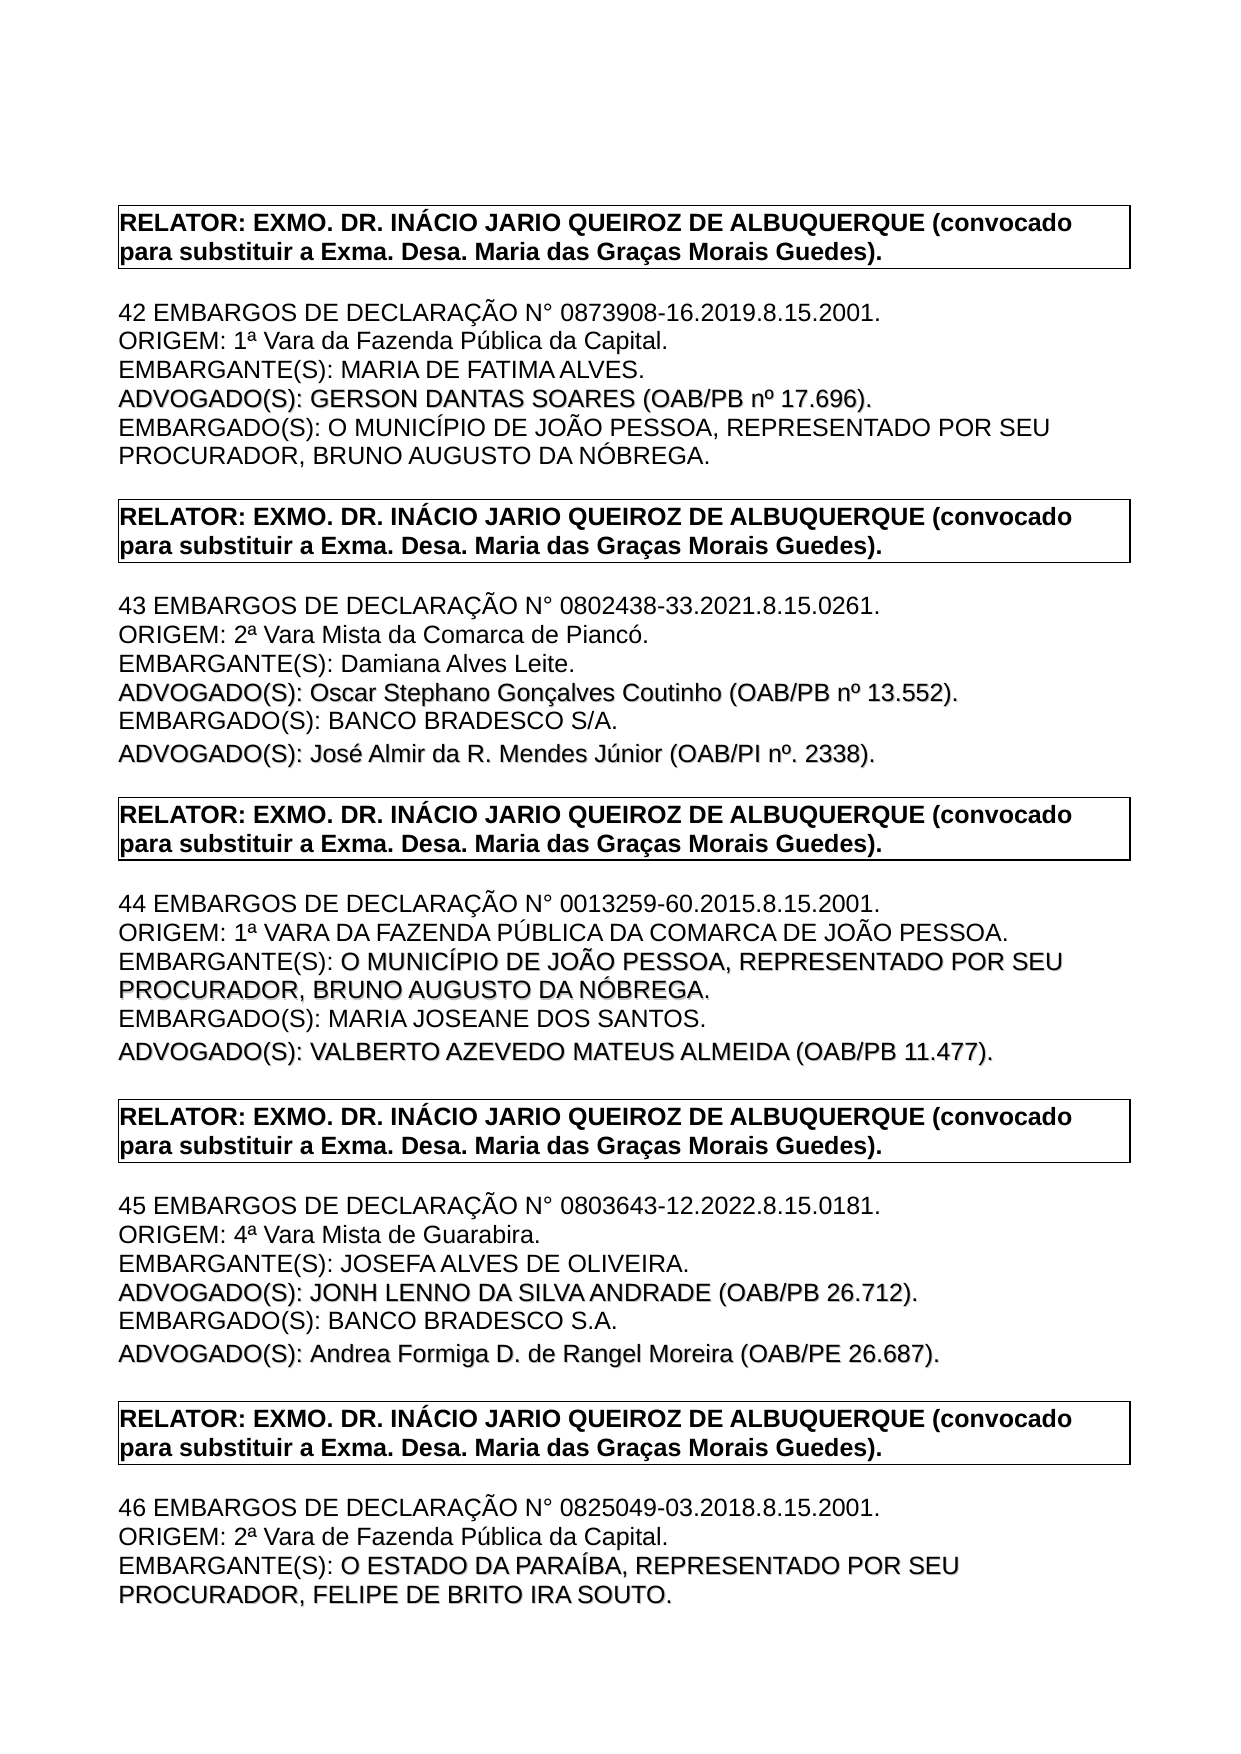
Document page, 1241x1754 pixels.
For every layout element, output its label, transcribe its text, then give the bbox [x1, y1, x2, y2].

text ADVOGADO(S): VALBERTO AZEVEDO MATEUS ALMEIDA (OAB/PB 11.477). [118, 1037, 1131, 1066]
text ADVOGADO(S): GERSON DANTAS SOARES (OAB/PB nº 17.696). [118, 384, 1122, 413]
text 45 EMBARGOS DE DECLARAÇÃO N° 0803643-12.2022.8.15.0181. [118, 1191, 1122, 1220]
text EMBARGADO(S): BANCO BRADESCO S.A. [118, 1306, 1122, 1335]
text 46 EMBARGOS DE DECLARAÇÃO N° 0825049-03.2018.8.15.2001. [118, 1493, 1122, 1522]
text 44 EMBARGOS DE DECLARAÇÃO N° 0013259-60.2015.8.15.2001. [118, 889, 1122, 918]
text ORIGEM: 2ª Vara Mista da Comarca de Piancó. [118, 620, 1122, 649]
text RELATOR: EXMO. DR. INÁCIO JARIO QUEIROZ DE ALBUQUERQUE (convocado para substituir a Exma. Desa. Maria das Graças Morais Guedes). [119, 500, 1129, 562]
text RELATOR: EXMO. DR. INÁCIO JARIO QUEIROZ DE ALBUQUERQUE (convocado para substituir a Exma. Desa. Maria das Graças Morais Guedes). [119, 798, 1129, 859]
text EMBARGANTE(S): MARIA DE FATIMA ALVES. [118, 355, 1122, 384]
text EMBARGANTE(S): Damiana Alves Leite. [118, 649, 1122, 678]
text ADVOGADO(S): JONH LENNO DA SILVA ANDRADE (OAB/PB 26.712). [118, 1278, 1122, 1306]
text ADVOGADO(S): Andrea Formiga D. de Rangel Moreira (OAB/PE 26.687). [118, 1339, 1131, 1368]
text EMBARGANTE(S): O ESTADO DA PARAÍBA, REPRESENTADO POR SEU PROCURADOR, FELIPE DE BRITO IRA SOUTO. [118, 1551, 1122, 1608]
text 43 EMBARGOS DE DECLARAÇÃO N° 0802438-33.2021.8.15.0261. [118, 591, 1122, 620]
text RELATOR: EXMO. DR. INÁCIO JARIO QUEIROZ DE ALBUQUERQUE (convocado para substituir a Exma. Desa. Maria das Graças Morais Guedes). [119, 1402, 1129, 1464]
text 42 EMBARGOS DE DECLARAÇÃO N° 0873908-16.2019.8.15.2001. [118, 298, 1122, 326]
text ADVOGADO(S): Oscar Stephano Gonçalves Coutinho (OAB/PB nº 13.552). [118, 678, 1122, 706]
text EMBARGADO(S): O MUNICÍPIO DE JOÃO PESSOA, REPRESENTADO POR SEU PROCURADOR, BRUNO AUGUSTO DA NÓBREGA. [118, 413, 1122, 470]
text ORIGEM: 1ª VARA DA FAZENDA PÚBLICA DA COMARCA DE JOÃO PESSOA. [118, 918, 1122, 947]
text EMBARGADO(S): BANCO BRADESCO S/A. [118, 706, 1122, 735]
text ADVOGADO(S): José Almir da R. Mendes Júnior (OAB/PI nº. 2338). [118, 739, 1131, 768]
text EMBARGANTE(S): JOSEFA ALVES DE OLIVEIRA. [118, 1249, 1122, 1278]
text RELATOR: EXMO. DR. INÁCIO JARIO QUEIROZ DE ALBUQUERQUE (convocado para substituir a Exma. Desa. Maria das Graças Morais Guedes). [119, 206, 1129, 268]
text EMBARGANTE(S): O MUNICÍPIO DE JOÃO PESSOA, REPRESENTADO POR SEU PROCURADOR, BRUNO AUGUSTO DA NÓBREGA. [118, 947, 1122, 1004]
text EMBARGADO(S): MARIA JOSEANE DOS SANTOS. [118, 1004, 1122, 1033]
text RELATOR: EXMO. DR. INÁCIO JARIO QUEIROZ DE ALBUQUERQUE (convocado para substituir a Exma. Desa. Maria das Graças Morais Guedes). [119, 1100, 1129, 1162]
text ORIGEM: 2ª Vara de Fazenda Pública da Capital. [118, 1522, 1122, 1551]
text ORIGEM: 1ª Vara da Fazenda Pública da Capital. [118, 326, 1122, 355]
text ORIGEM: 4ª Vara Mista de Guarabira. [118, 1220, 1122, 1249]
